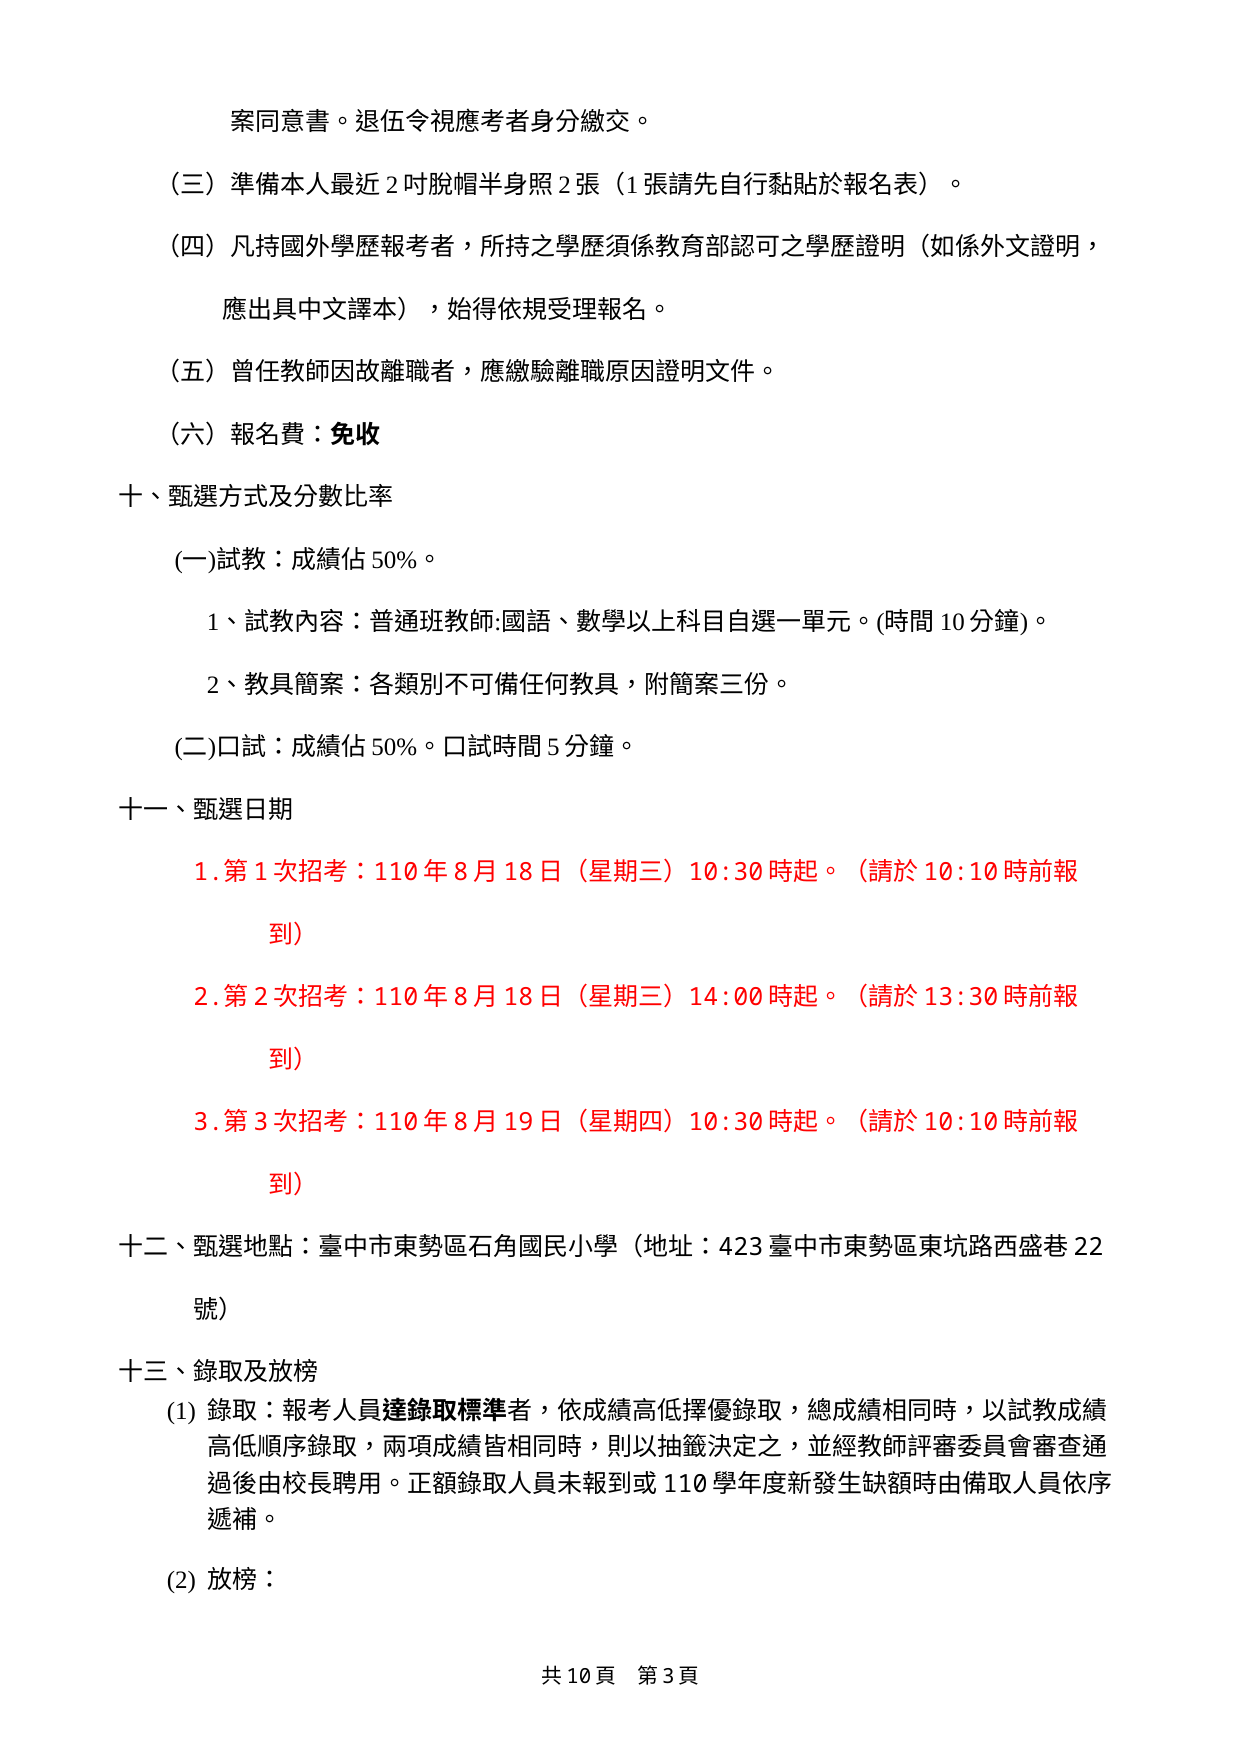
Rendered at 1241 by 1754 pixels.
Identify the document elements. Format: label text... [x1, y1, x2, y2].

text 高低順序錄取，兩項成績皆相同時，則以抽籤決定之，並經教師評審委員會審查通 [207, 1427, 1122, 1463]
text 3.第3次招考：110年8月19日（星期四）10:30時起。（請於10:10時前報到） [193, 1078, 1122, 1203]
text 十二、甄選地點：臺中市東勢區石角國民小學（地址：423臺中市東勢區東坑路西盛巷22號） [118, 1203, 1122, 1328]
text （六）報名費：免收 [156, 391, 1122, 453]
text 十、甄選方式及分數比率 [118, 453, 1122, 516]
text 2.第2次招考：110年8月18日（星期三）14:00時起。（請於13:30時前報到） [193, 953, 1122, 1078]
list 放榜： [167, 1536, 1122, 1598]
text （二）繳驗身分證、畢業證書、各該科合格教師證書、退伍令正、影本（正本驗畢發還，並不得以切結方式要求事後補送證明文件）、切結書及查閱性侵害加害人登記檔案同意書。退伍令視應考者身分繳交。 [156, 78, 1122, 141]
text (一)試教：成績佔50%。 [168, 516, 1122, 578]
text 2、教具簡案：各類別不可備任何教具，附簡案三份。 [207, 641, 1122, 703]
text （三）準備本人最近2吋脫帽半身照2張（1張請先自行黏貼於報名表）。 [156, 141, 1122, 203]
text 1.第1次招考：110年8月18日（星期三）10:30時起。（請於10:10時前報到） [193, 828, 1122, 953]
text 十一、甄選日期 [118, 766, 1122, 828]
list 錄取：報考人員達錄取標準者，依成績高低擇優錄取，總成績相同時，以試教成績 [167, 1391, 1122, 1427]
text 1、試教內容：普通班教師:國語、數學以上科目自選一單元。(時間10分鐘)。 [207, 578, 1122, 641]
text （五）曾任教師因故離職者，應繳驗離職原因證明文件。 [156, 328, 1122, 391]
text (二)口試：成績佔50%。口試時間5分鐘。 [118, 703, 1122, 766]
text 過後由校長聘用。正額錄取人員未報到或110學年度新發生缺額時由備取人員依序遞補。 [207, 1463, 1122, 1536]
text （四）凡持國外學歷報考者，所持之學歷須係教育部認可之學歷證明（如係外文證明，應出具中文譯本），始得依規受理報名。 [156, 203, 1122, 328]
text 十三、錄取及放榜 [118, 1328, 1122, 1391]
